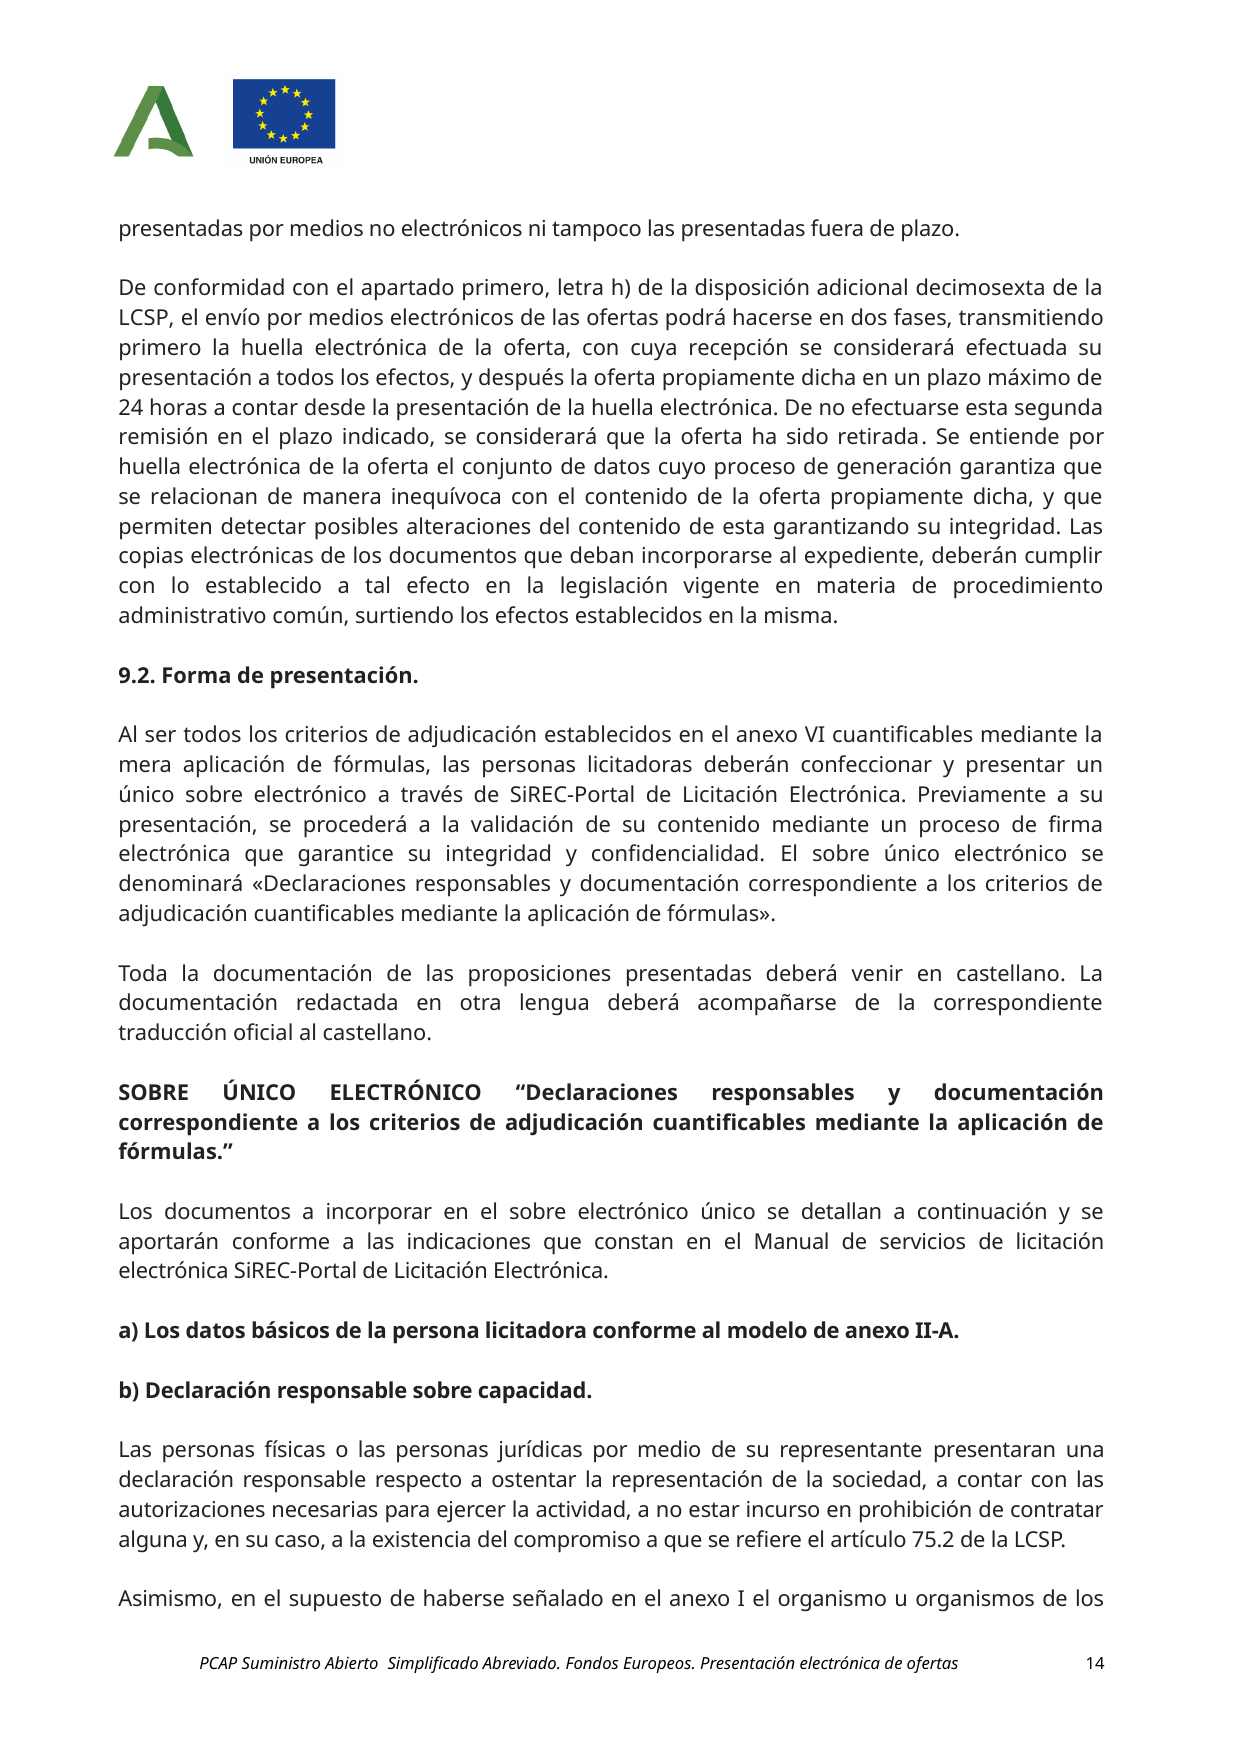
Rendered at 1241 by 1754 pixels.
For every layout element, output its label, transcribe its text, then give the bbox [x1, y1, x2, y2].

text Al ser todos los criterios de adjudicación establecidos en el anexo VI cuantificables mediante la mera aplicación de fórmulas, las personas licitadoras deberán confeccionar y presentar un único sobre electrónico a través de SiREC-Portal de Licitación Electrónica. Previamente a su presentación, se procederá a la validación de su contenido mediante un proceso de firma electrónica que garantice su integridad y confidencialidad. El sobre único electrónico se denominará «Declaraciones responsables y documentación correspondiente a los criterios de adjudicación cuantificables mediante la aplicación de fórmulas». [118, 719, 1104, 928]
text Toda la documentación de las proposiciones presentadas deberá venir en castellano. La documentación redactada en otra lengua deberá acompañarse de la correspondiente traducción oficial al castellano. [118, 957, 1104, 1047]
text De conformidad con el apartado primero, letra h) de la disposición adicional decimosexta de la LCSP, el envío por medios electrónicos de las ofertas podrá hacerse en dos fases, transmitiendo primero la huella electrónica de la oferta, con cuya recepción se considerará efectuada su presentación a todos los efectos, y después la oferta propiamente dicha en un plazo máximo de 24 horas a contar desde la presentación de la huella electrónica. De no efectuarse esta segunda remisión en el plazo indicado, se considerará que la oferta ha sido retirada. Se entiende por huella electrónica de la oferta el conjunto de datos cuyo proceso de generación garantiza que se relacionan de manera inequívoca con el contenido de la oferta propiamente dicha, y que permiten detectar posibles alteraciones del contenido de esta garantizando su integridad. Las copias electrónicas de los documentos que deban incorporarse al expediente, deberán cumplir con lo establecido a tal efecto en la legislación vigente en materia de procedimiento administrativo común, surtiendo los efectos establecidos en la misma. [118, 272, 1104, 630]
text b) Declaración responsable sobre capacidad. [118, 1374, 1104, 1404]
text presentadas por medios no electrónicos ni tampoco las presentadas fuera de plazo. [118, 213, 1104, 242]
text a) Los datos básicos de la persona licitadora conforme al modelo de anexo II-A. [118, 1315, 1104, 1345]
text SOBRE ÚNICO ELECTRÓNICO “Declaraciones responsables y documentación correspondiente a los criterios de adjudicación cuantificables mediante la aplicación de fórmulas.” [118, 1077, 1104, 1166]
text 9.2. Forma de presentación. [118, 659, 1104, 689]
picture [109, 81, 198, 161]
text Asimismo, en el supuesto de haberse señalado en el anexo I el organismo u organismos de los [118, 1583, 1104, 1613]
text Las personas físicas o las personas jurídicas por medio de su representante presentaran una declaración responsable respecto a ostentar la representación de la sociedad, a contar con las autorizaciones necesarias para ejercer la actividad, a no estar incurso en prohibición de contratar alguna y, en su caso, a la existencia del compromiso a que se refiere el artículo 75.2 de la LCSP. [118, 1434, 1104, 1553]
text Los documentos a incorporar en el sobre electrónico único se detallan a continuación y se aportarán conforme a las indicaciones que constan en el Manual de servicios de licitación electrónica SiREC-Portal de Licitación Electrónica. [118, 1196, 1104, 1285]
picture [221, 73, 347, 171]
